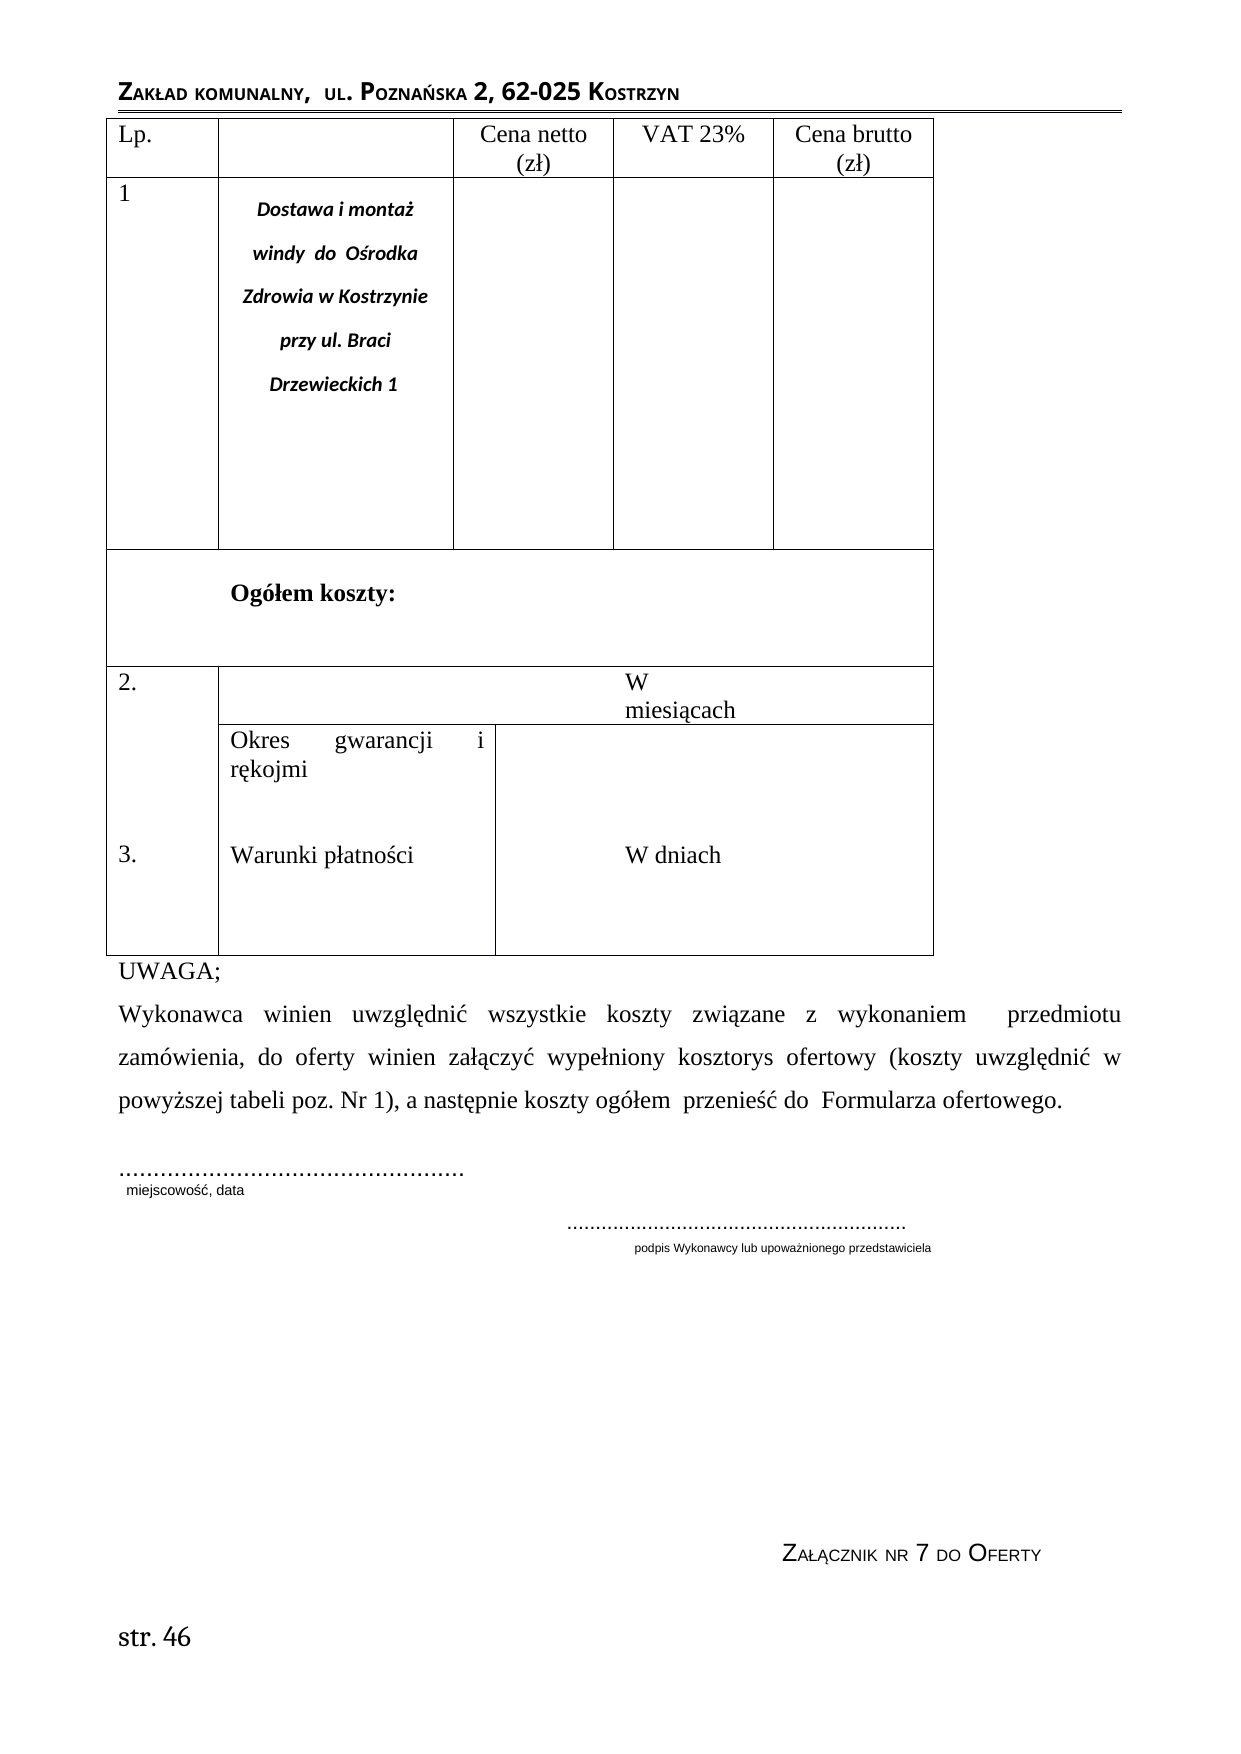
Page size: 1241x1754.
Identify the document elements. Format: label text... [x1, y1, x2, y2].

table_header Cena brutto (zł) [774, 119, 933, 177]
text Wykonawca winien uwzględnić wszystkie koszty związane z wykonaniem przedmiotu zamówienia, do oferty winien załączyć wypełniony kosztorys ofertowy (koszty uwzględnić w powyższej tabeli poz. Nr 1), a następnie koszty ogółem przenieść do Formularza ofertowego. [118, 999, 1122, 1114]
text UWAGA; [118, 956, 1122, 985]
table_header VAT 23% [614, 119, 773, 177]
table_cell [773, 579, 933, 666]
text podpis Wykonawcy lub upoważnionego przedstawiciela [598, 1241, 1122, 1265]
table_cell Ogółem koszty: [219, 579, 613, 666]
table_header [219, 119, 453, 177]
table_cell [496, 725, 613, 955]
table_header Lp. [107, 119, 218, 177]
table_cell [773, 667, 933, 724]
table_cell Dostawa i montaż windy do Ośrodka Zdrowia w Kostrzynie przy ul. Braci Drzewieckich 1 [219, 178, 453, 549]
text Załącznik nr 7 do Oferty [306, 1538, 1122, 1566]
table_cell [219, 667, 613, 724]
table_cell W dniach [614, 725, 773, 955]
table_cell Okres gwarancji i rękojmi Warunki płatności [219, 725, 495, 955]
table_cell 1 [107, 178, 218, 549]
text ........................................................... [156, 1210, 1122, 1234]
table_cell [614, 579, 773, 666]
table_header Cena netto (zł) [454, 119, 613, 177]
table_cell W miesiącach [614, 667, 773, 724]
text miejscowość, data [118, 1181, 1122, 1210]
table_cell [107, 550, 933, 578]
text .................................................. [118, 1153, 1122, 1181]
table_cell [454, 178, 613, 549]
table_cell 2. 3. [107, 667, 218, 955]
table_cell [614, 178, 773, 549]
table_cell [773, 725, 933, 955]
table_cell [107, 579, 219, 666]
table_cell [774, 178, 933, 549]
